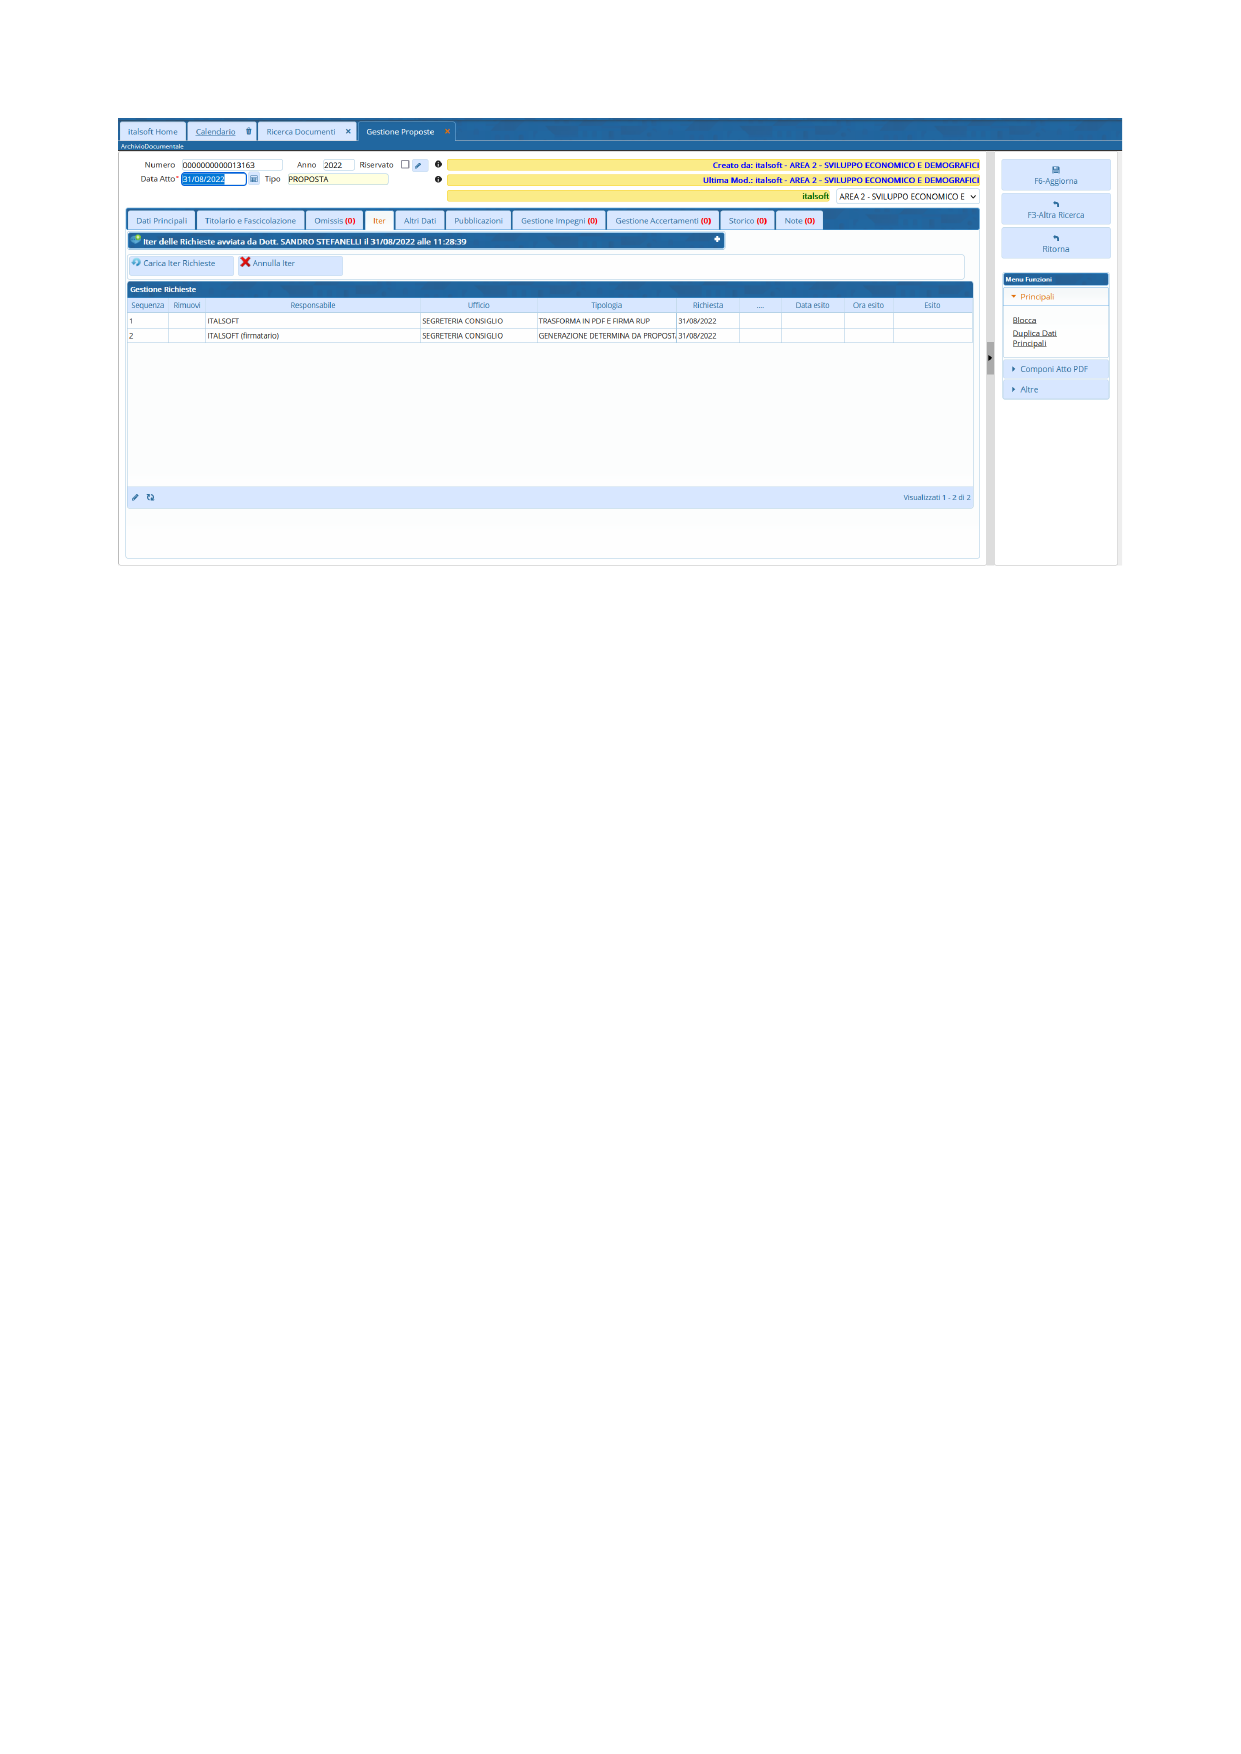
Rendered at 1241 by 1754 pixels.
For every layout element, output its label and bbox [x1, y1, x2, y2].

picture [118, 118, 1123, 567]
